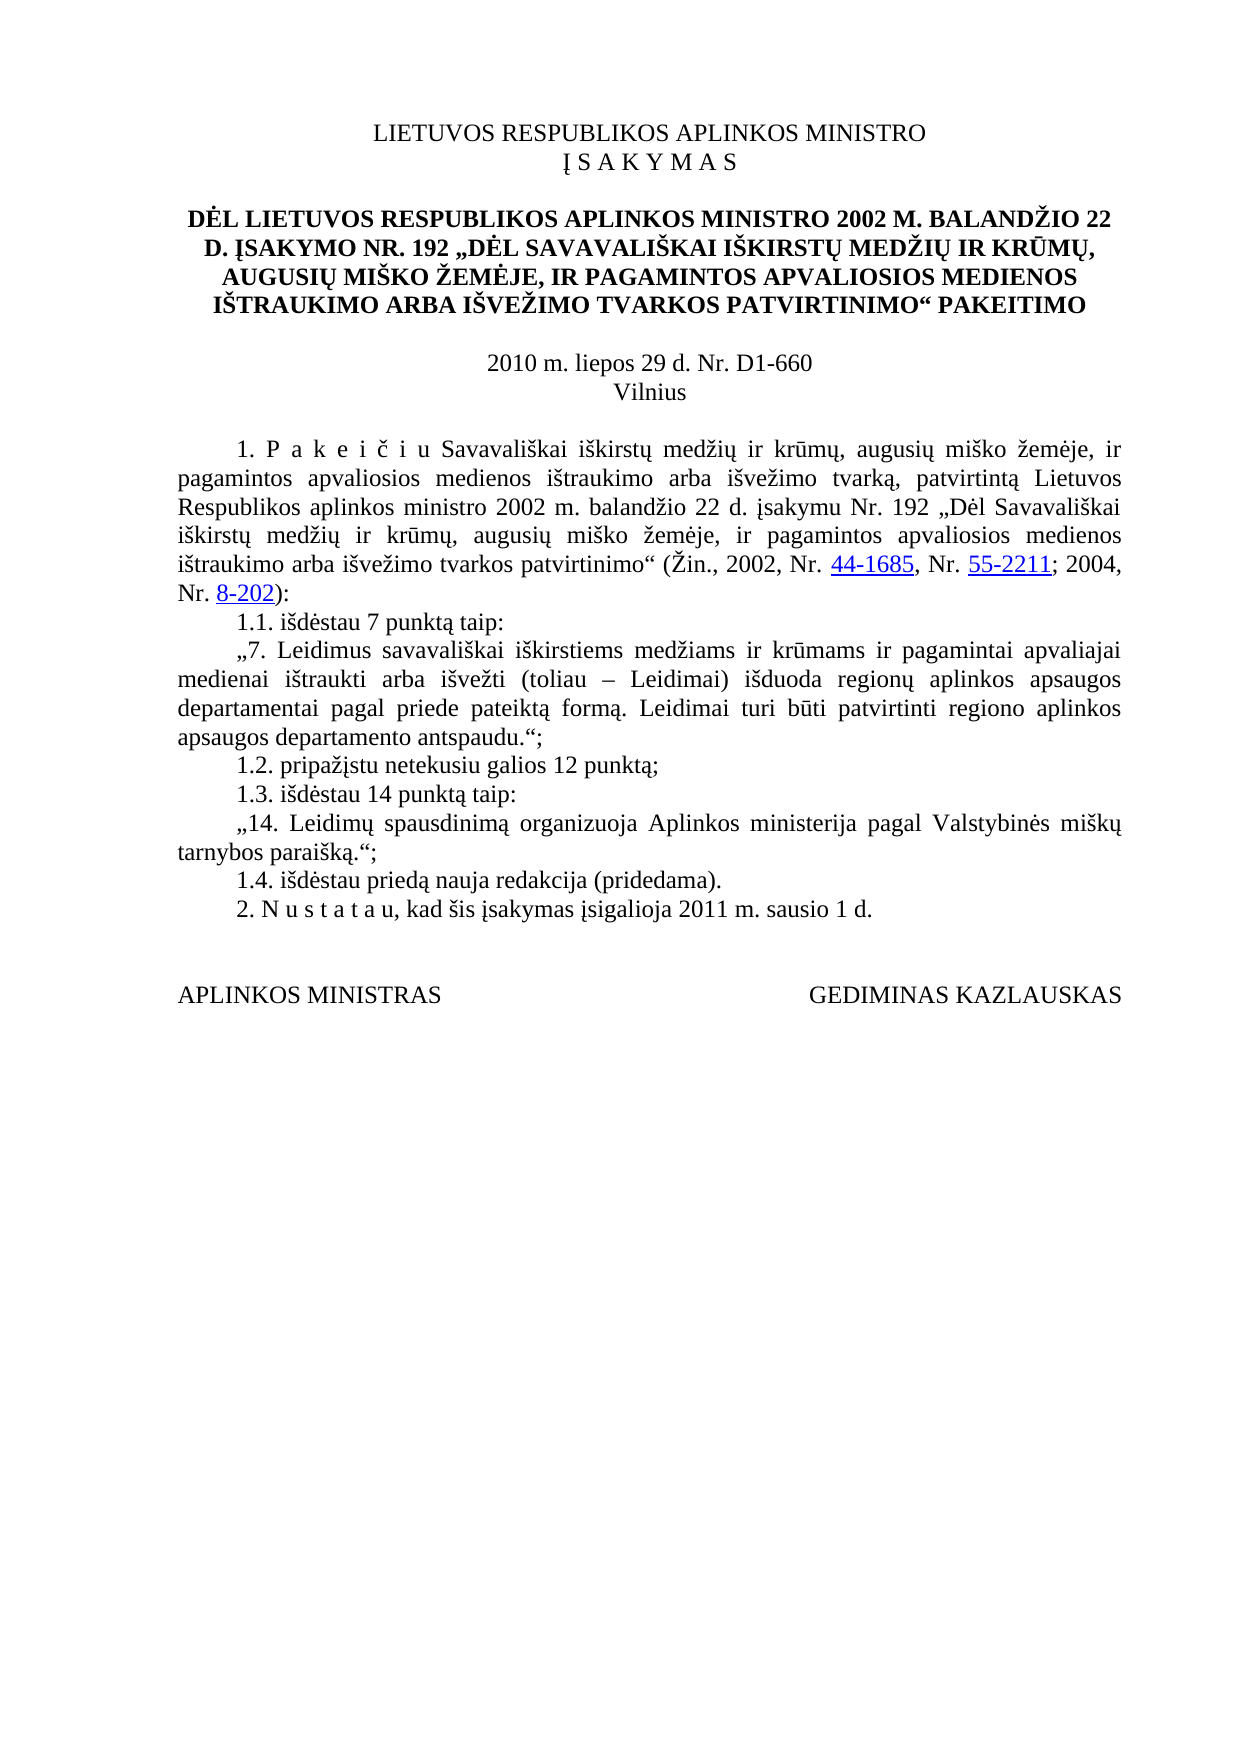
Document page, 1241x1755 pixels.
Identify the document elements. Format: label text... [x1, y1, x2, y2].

text „7. Leidimus savavališkai iškirstiems medžiams ir krūmams ir pagamintai apvaliajai medienai ištraukti arba išvežti (toliau – Leidimai) išduoda regionų aplinkos apsaugos departamentai pagal priede pateiktą formą. Leidimai turi būti patvirtinti regiono aplinkos apsaugos departamento antspaudu.“; [177, 636, 1122, 751]
text „14. Leidimų spausdinimą organizuoja Aplinkos ministerija pagal Valstybinės miškų tarnybos paraišką.“; [177, 808, 1122, 866]
text Vilnius [177, 377, 1122, 406]
text 2. N u s t a t a u, kad šis įsakymas įsigalioja 2011 m. sausio 1 d. [177, 894, 1122, 923]
text 1.2. pripažįstu netekusiu galios 12 punktą; [177, 751, 1122, 779]
text Į S A K Y M A S [177, 147, 1122, 176]
text 2010 m. liepos 29 d. Nr. D1-660 [177, 348, 1122, 377]
text DĖL lietuvos respublikos aplinkos ministro 2002 m. balandžio 22 d. įsakymo Nr. 192 „Dėl Savavališkai iškirstų medžių ir krūmų, augusių miško žemėje, ir pagamintos apvaliosios medienos ištraukimo arba išvežimo tvarkos patvirtinimo“ pakeitimo [177, 204, 1122, 319]
text Aplinkos ministras Gediminas Kazlauskas [177, 981, 1122, 1009]
text 1.3. išdėstau 14 punktą taip: [177, 779, 1122, 808]
text Lietuvos Respublikos aplinkos ministro [177, 118, 1122, 147]
text 1.4. išdėstau priedą nauja redakcija (pridedama). [177, 866, 1122, 894]
text 1. P a k e i č i u Savavališkai iškirstų medžių ir krūmų, augusių miško žemėje, ir pagamintos apvaliosios medienos ištraukimo arba išvežimo tvarką, patvirtintą Lietuvos Respublikos aplinkos ministro 2002 m. balandžio 22 d. įsakymu Nr. 192 „Dėl Savavališkai iškirstų medžių ir krūmų, augusių miško žemėje, ir pagamintos apvaliosios medienos ištraukimo arba išvežimo tvarkos patvirtinimo“ (Žin., 2002, Nr. 44-1685, Nr. 55-2211; 2004, Nr. 8-202): [177, 434, 1122, 607]
text 1.1. išdėstau 7 punktą taip: [177, 607, 1122, 636]
